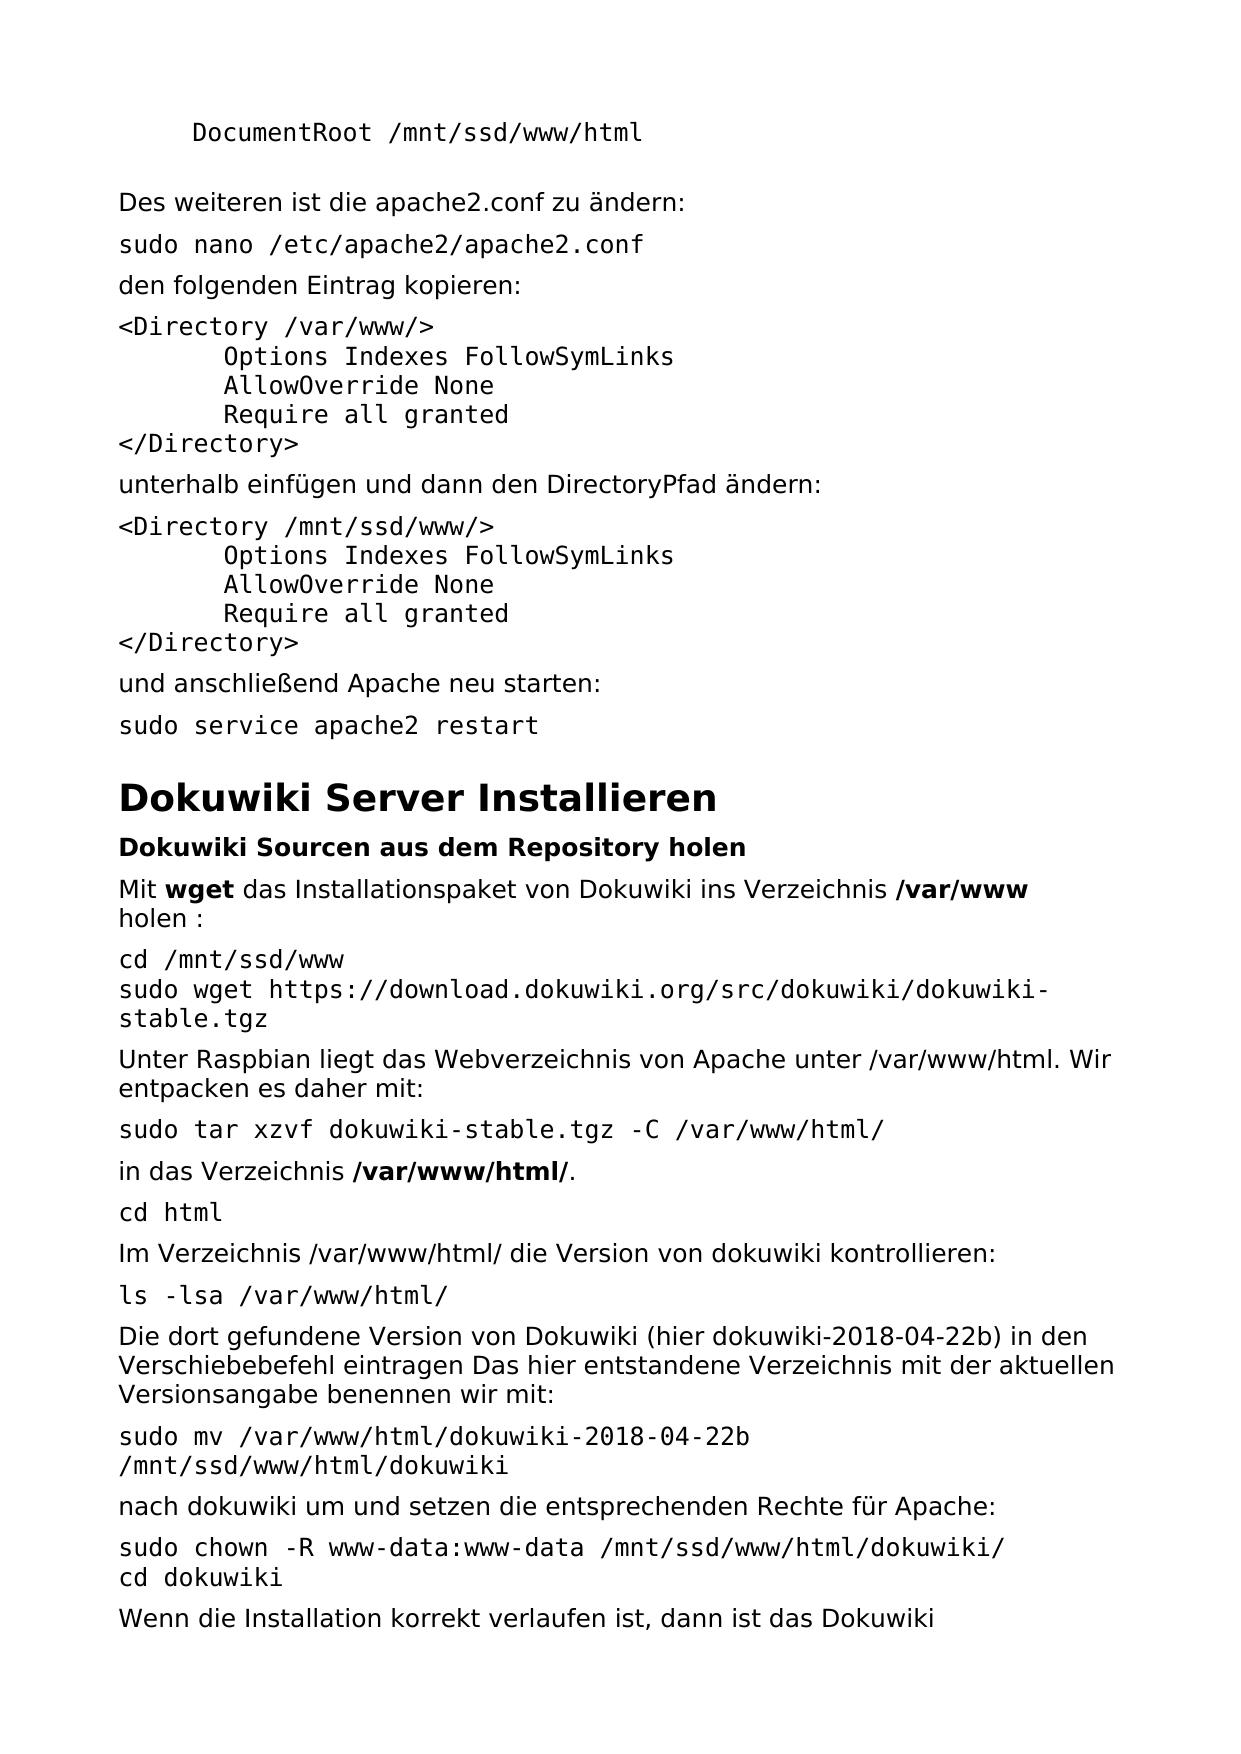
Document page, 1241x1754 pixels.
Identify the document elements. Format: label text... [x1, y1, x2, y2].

text sudo chown -R www-data:www-data /mnt/ssd/www/html/dokuwiki/ cd dokuwiki [118, 1534, 1122, 1592]
text und anschließend Apache neu starten: [118, 669, 1122, 698]
text nach dokuwiki um und setzen die entsprechenden Rechte für Apache: [118, 1492, 1122, 1521]
text sudo tar xzvf dokuwiki-stable.tgz -C /var/www/html/ [118, 1116, 1122, 1145]
text cd html [118, 1198, 1122, 1227]
text den folgenden Eintrag kopieren: [118, 271, 1122, 300]
subtitle Dokuwiki Server Installieren [118, 777, 1122, 821]
text Unter Raspbian liegt das Webverzeichnis von Apache unter /var/www/html. Wir entpacken es daher mit: [118, 1045, 1122, 1103]
text cd /mnt/ssd/www sudo wget https://download.dokuwiki.org/src/dokuwiki/dokuwiki-stable.tgz [118, 946, 1122, 1033]
text Dokuwiki Sourcen aus dem Repository holen [118, 833, 1122, 862]
text Im Verzeichnis /var/www/html/ die Version von dokuwiki kontrollieren: [118, 1239, 1122, 1268]
text sudo mv /var/www/html/dokuwiki-2018-04-22b /mnt/ssd/www/html/dokuwiki [118, 1422, 1122, 1480]
text ls -lsa /var/www/html/ [118, 1281, 1122, 1310]
text Mit wget das Installationspaket von Dokuwiki ins Verzeichnis /var/www holen : [118, 875, 1122, 933]
text sudo service apache2 restart [118, 711, 1122, 740]
text Wenn die Installation korrekt verlaufen ist, dann ist das Dokuwiki [118, 1604, 1122, 1633]
text <Directory /mnt/ssd/www/> Options Indexes FollowSymLinks AllowOverride None Require all granted </Directory> [118, 512, 1122, 658]
text <Directory /var/www/> Options Indexes FollowSymLinks AllowOverride None Require all granted </Directory> [118, 312, 1122, 458]
text Die dort gefundene Version von Dokuwiki (hier dokuwiki-2018-04-22b) in den Verschiebebefehl eintragen Das hier entstandene Verzeichnis mit der aktuellen Versionsangabe benennen wir mit: [118, 1322, 1122, 1409]
text DocumentRoot /mnt/ssd/www/html [118, 118, 1122, 176]
text in das Verzeichnis /var/www/html/. [118, 1157, 1122, 1186]
text sudo nano /etc/apache2/apache2.conf [118, 230, 1122, 259]
text Des weiteren ist die apache2.conf zu ändern: [118, 188, 1122, 217]
text unterhalb einfügen und dann den DirectoryPfad ändern: [118, 470, 1122, 499]
